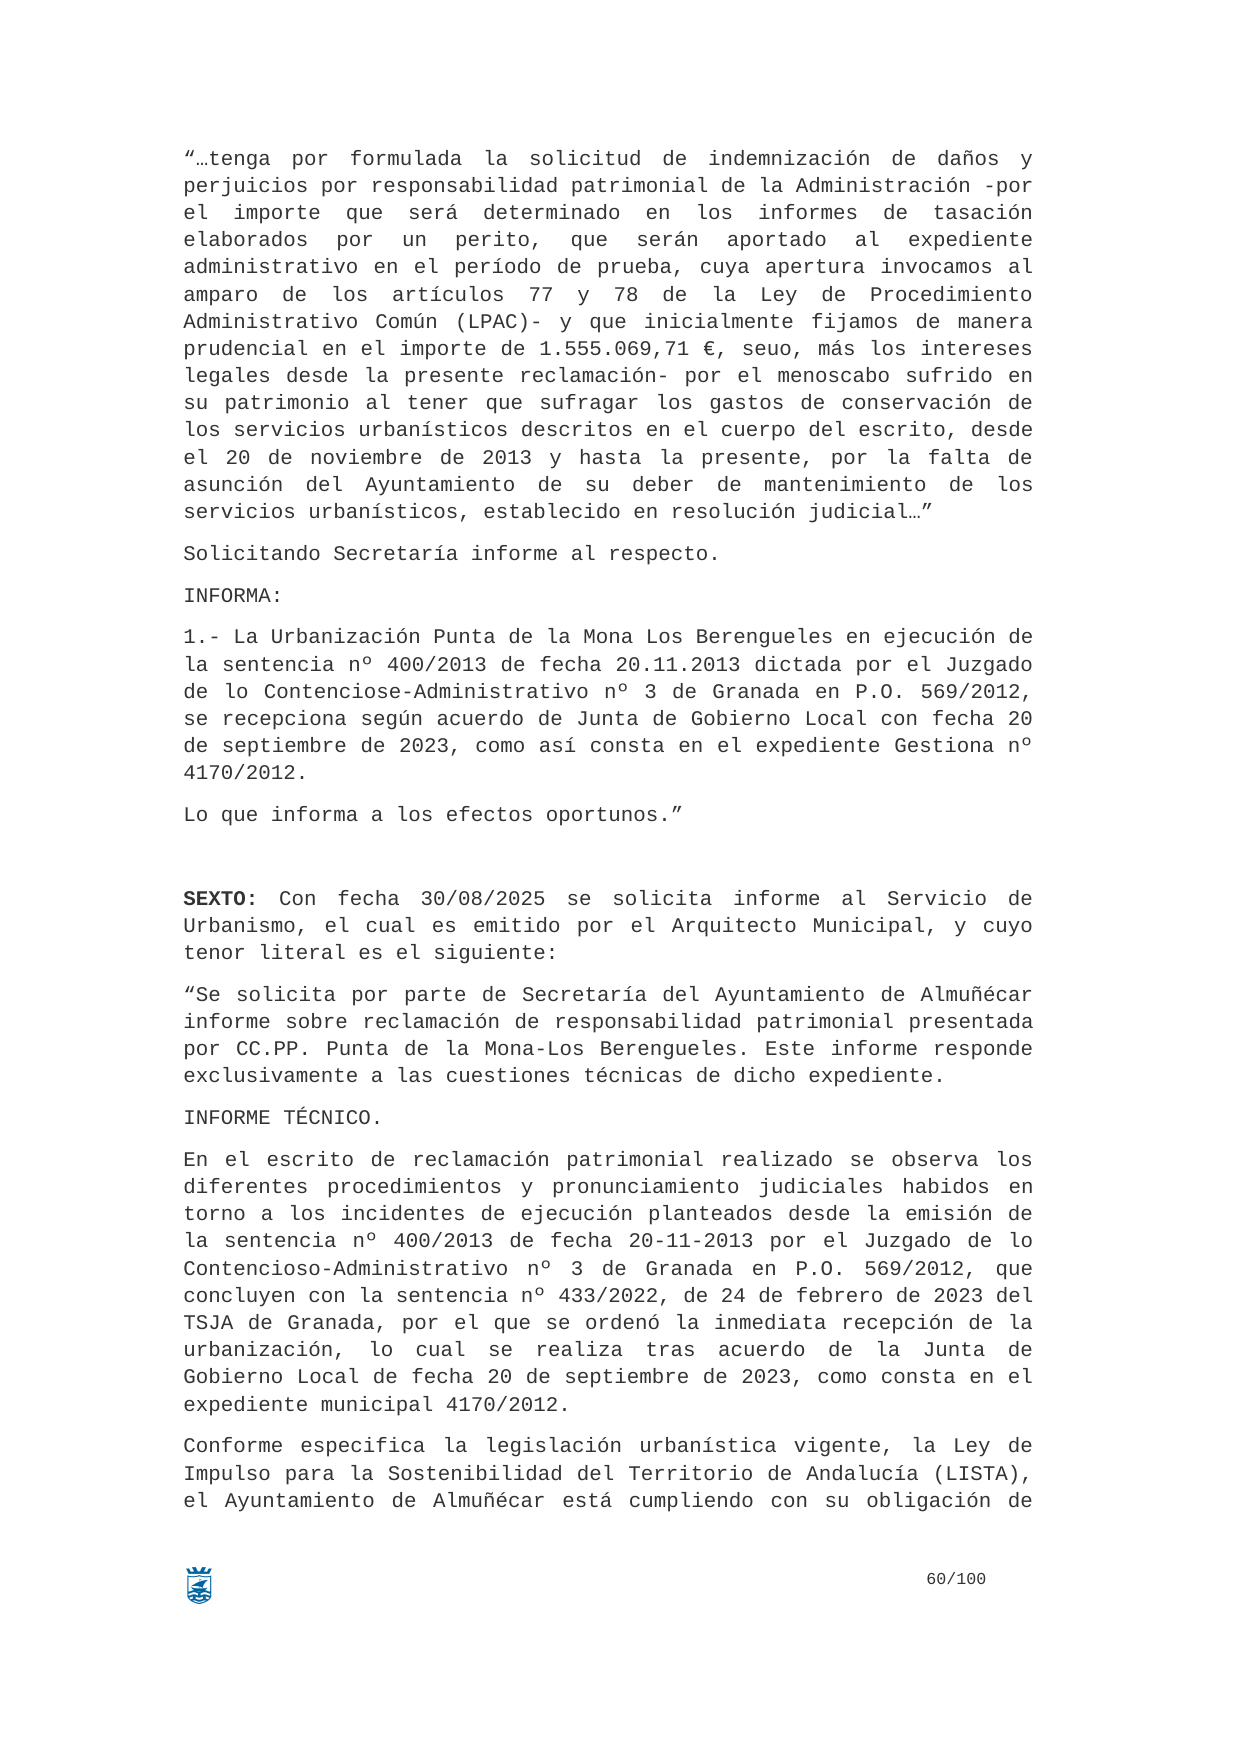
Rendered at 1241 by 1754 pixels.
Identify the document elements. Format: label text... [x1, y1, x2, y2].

text “Se solicita por parte de Secretaría del Ayuntamiento de Almuñécar informe sobre reclamación de responsabilidad patrimonial presentada por CC.PP. Punta de la Mona-Los Berengueles. Este informe responde exclusivamente a las cuestiones técnicas de dicho expediente. [183, 984, 1033, 1089]
text Conforme especifica la legislación urbanística vigente, la Ley de Impulso para la Sostenibilidad del Territorio de Andalucía (LISTA), el Ayuntamiento de Almuñécar está cumpliendo con su obligación de [183, 1435, 1033, 1513]
text “…tenga por formulada la solicitud de indemnización de daños y perjuicios por responsabilidad patrimonial de la Administración -por el importe que será determinado en los informes de tasación elaborados por un perito, que serán aportado al expediente administrativo en el período de prueba, cuya apertura invocamos al amparo de los artículos 77 y 78 de la Ley de Procedimiento Administrativo Común (LPAC)- y que inicialmente fijamos de manera prudencial en el importe de 1.555.069,71 €, seuo, más los intereses legales desde la presente reclamación- por el menoscabo sufrido en su patrimonio al tener que sufragar los gastos de conservación de los servicios urbanísticos descritos en el cuerpo del escrito, desde el 20 de noviembre de 2013 y hasta la presente, por la falta de asunción del Ayuntamiento de su deber de mantenimiento de los servicios urbanísticos, establecido en resolución judicial…” [183, 148, 1033, 525]
text En el escrito de reclamación patrimonial realizado se observa los diferentes procedimientos y pronunciamiento judiciales habidos en torno a los incidentes de ejecución planteados desde la emisión de la sentencia nº 400/2013 de fecha 20-11-2013 por el Juzgado de lo Contencioso-Administrativo nº 3 de Granada en P.O. 569/2012, que concluyen con la sentencia nº 433/2022, de 24 de febrero de 2023 del TSJA de Granada, por el que se ordenó la inmediata recepción de la urbanización, lo cual se realiza tras acuerdo de la Junta de Gobierno Local de fecha 20 de septiembre de 2023, como consta en el expediente municipal 4170/2012. [183, 1149, 1033, 1417]
text Lo que informa a los efectos oportunos.” [183, 804, 1033, 828]
text SEXTO: Con fecha 30/08/2025 se solicita informe al Servicio de Urbanismo, el cual es emitido por el Arquitecto Municipal, y cuyo tenor literal es el siguiente: [183, 888, 1033, 966]
text 1.- La Urbanización Punta de la Mona Los Berengueles en ejecución de la sentencia nº 400/2013 de fecha 20.11.2013 dictada por el Juzgado de lo Contenciose-Administrativo nº 3 de Granada en P.O. 569/2012, se recepciona según acuerdo de Junta de Gobierno Local con fecha 20 de septiembre de 2023, como así consta en el expediente Gestiona nº 4170/2012. [183, 626, 1033, 786]
picture [183, 1562, 214, 1607]
text Solicitando Secretaría informe al respecto. [183, 543, 1033, 566]
text INFORMA: [183, 584, 1033, 608]
text INFORME TÉCNICO. [183, 1107, 1033, 1131]
